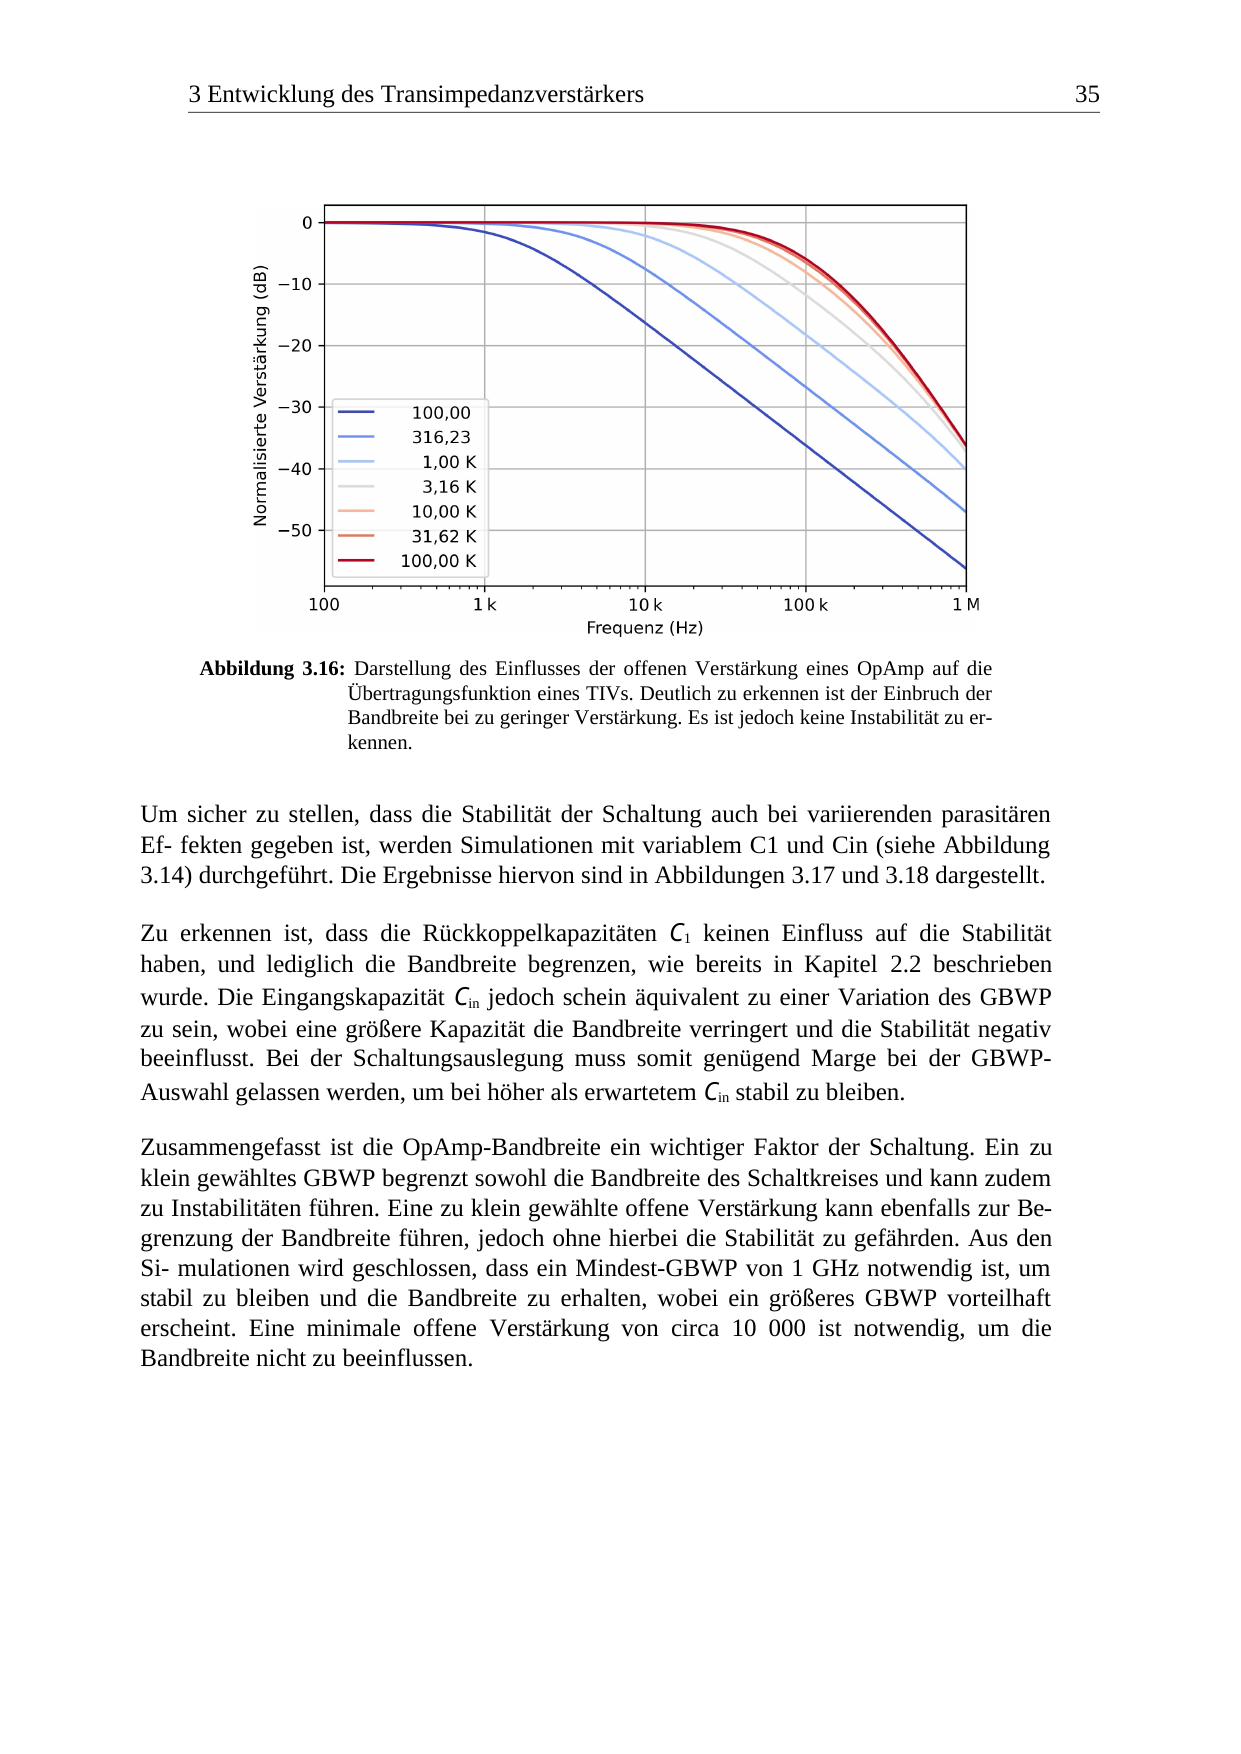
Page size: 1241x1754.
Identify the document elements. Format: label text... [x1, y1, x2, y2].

text Um sicher zu stellen, dass die Stabilität der Schaltung auch bei variierenden parasitären Ef- fekten gegeben ist, werden Simulationen mit variablem C1 und Cin (siehe Abbildung 3.14) durchgeführt. Die Ergebnisse hiervon sind in Abbildungen 3.17 und 3.18 dargestellt. [140, 799, 1052, 888]
picture [253, 204, 979, 637]
text Zu erkennen ist, dass die Rückkoppelkapazitäten C1 keinen Einfluss auf die Stabilität haben, und lediglich die Bandbreite begrenzen, wie bereits in Kapitel 2.2 beschrieben wurde. Die Eingangskapazität Cin jedoch schein äquivalent zu einer Variation des GBWP zu sein, wobei eine größere Kapazität die Bandbreite verringert und die Stabilität negativ beeinflusst. Bei der Schaltungsauslegung muss somit genügend Marge bei der GBWP-Auswahl gelassen werden, um bei höher als erwartetem Cin stabil zu bleiben. [140, 914, 1052, 1107]
text Abbildung 3.16: Darstellung des Einflusses der offenen Verstärkung eines OpAmp auf die Übertragungsfunktion eines TIVs. Deutlich zu erkennen ist der Einbruch der Bandbreite bei zu geringer Verstärkung. Es ist jedoch keine Instabilität zu er- kennen. [199, 656, 993, 754]
text Zusammengefasst ist die OpAmp-Bandbreite ein wichtiger Faktor der Schaltung. Ein zu klein gewähltes GBWP begrenzt sowohl die Bandbreite des Schaltkreises und kann zudem zu Instabilitäten führen. Eine zu klein gewählte offene Verstärkung kann ebenfalls zur Be- grenzung der Bandbreite führen, jedoch ohne hierbei die Stabilität zu gefährden. Aus den Si- mulationen wird geschlossen, dass ein Mindest-GBWP von 1 GHz notwendig ist, um stabil zu bleiben und die Bandbreite zu erhalten, wobei ein größeres GBWP vorteilhaft erscheint. Eine minimale offene Verstärkung von circa 10 000 ist notwendig, um die Bandbreite nicht zu beeinflussen. [140, 1132, 1052, 1372]
